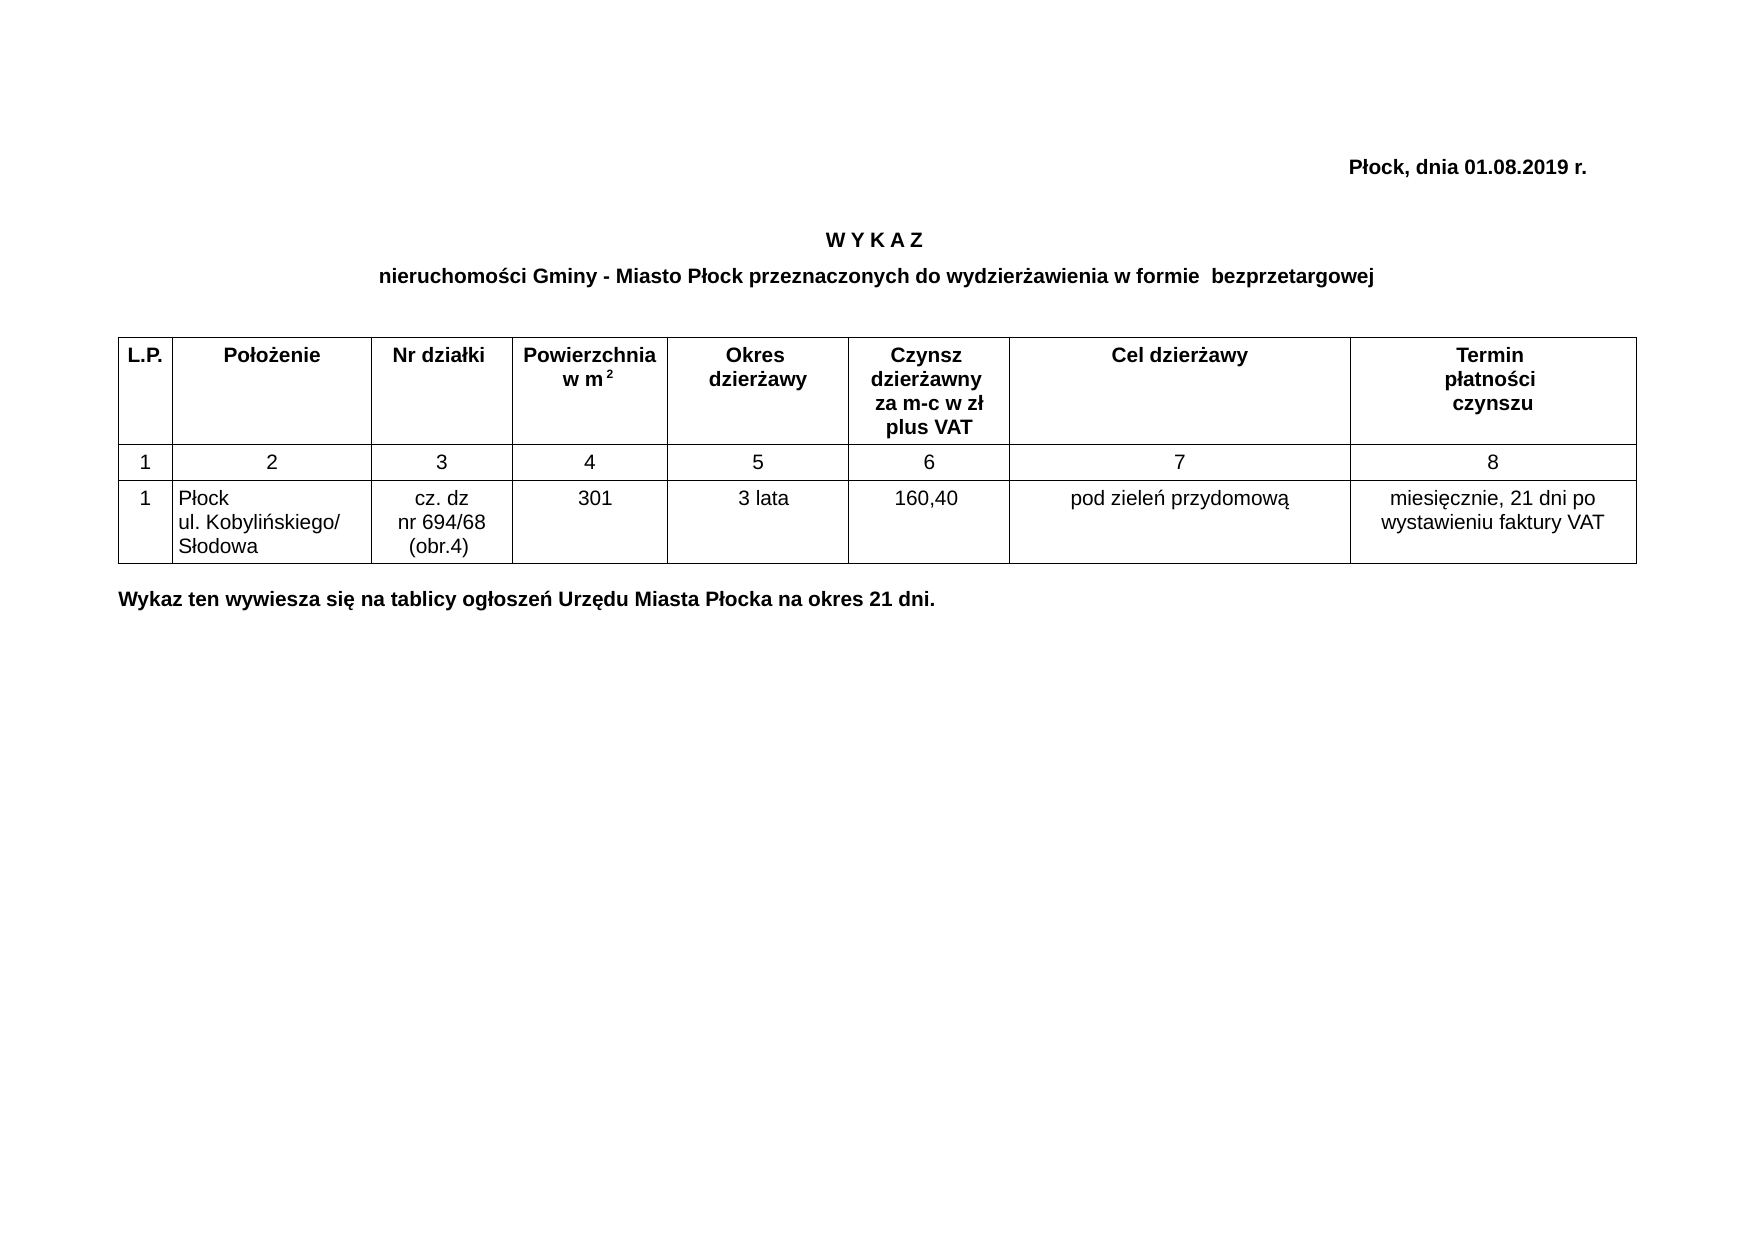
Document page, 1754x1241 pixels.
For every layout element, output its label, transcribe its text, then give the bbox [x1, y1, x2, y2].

table_cell 1 [119, 445, 172, 480]
table_cell pod zieleń przydomową [1010, 481, 1350, 563]
text Wykaz ten wywiesza się na tablicy ogłoszeń Urzędu Miasta Płocka na okres 21 dni. [118, 587, 1636, 611]
table_cell 3 lata [668, 481, 848, 563]
table_cell 2 [173, 445, 371, 480]
table_cell Płock ul. Kobylińskiego/ Słodowa [173, 481, 371, 563]
text Płock, dnia 01.08.2019 r. [118, 154, 1636, 178]
table_cell 6 [849, 445, 1009, 480]
table_cell 8 [1351, 445, 1636, 480]
table_header Powierzchnia w m 2 [513, 338, 667, 444]
table_cell 7 [1010, 445, 1350, 480]
table_cell 160,40 [849, 481, 1009, 563]
table_cell cz. dz nr 694/68 (obr.4) [372, 481, 512, 563]
table_header Położenie [173, 338, 371, 444]
text nieruchomości Gminy - Miasto Płock przeznaczonych do wydzierżawienia w formie bezprzetargowej [118, 264, 1636, 288]
table_cell 5 [668, 445, 848, 480]
table_cell 1 [119, 481, 172, 563]
table_cell 301 [513, 481, 667, 563]
table_header Czynsz dzierżawny za m-c w zł plus VAT [849, 338, 1009, 444]
text W Y K A Z [118, 227, 1636, 251]
table_cell 3 [372, 445, 512, 480]
table_cell 4 [513, 445, 667, 480]
table_header Nr działki [372, 338, 512, 444]
table_header Termin płatności czynszu [1351, 338, 1636, 444]
table_header Okres dzierżawy [668, 338, 848, 444]
table_cell miesięcznie, 21 dni po wystawieniu faktury VAT [1351, 481, 1636, 563]
table_header Cel dzierżawy [1010, 338, 1350, 444]
table_header L.P. [119, 338, 172, 444]
